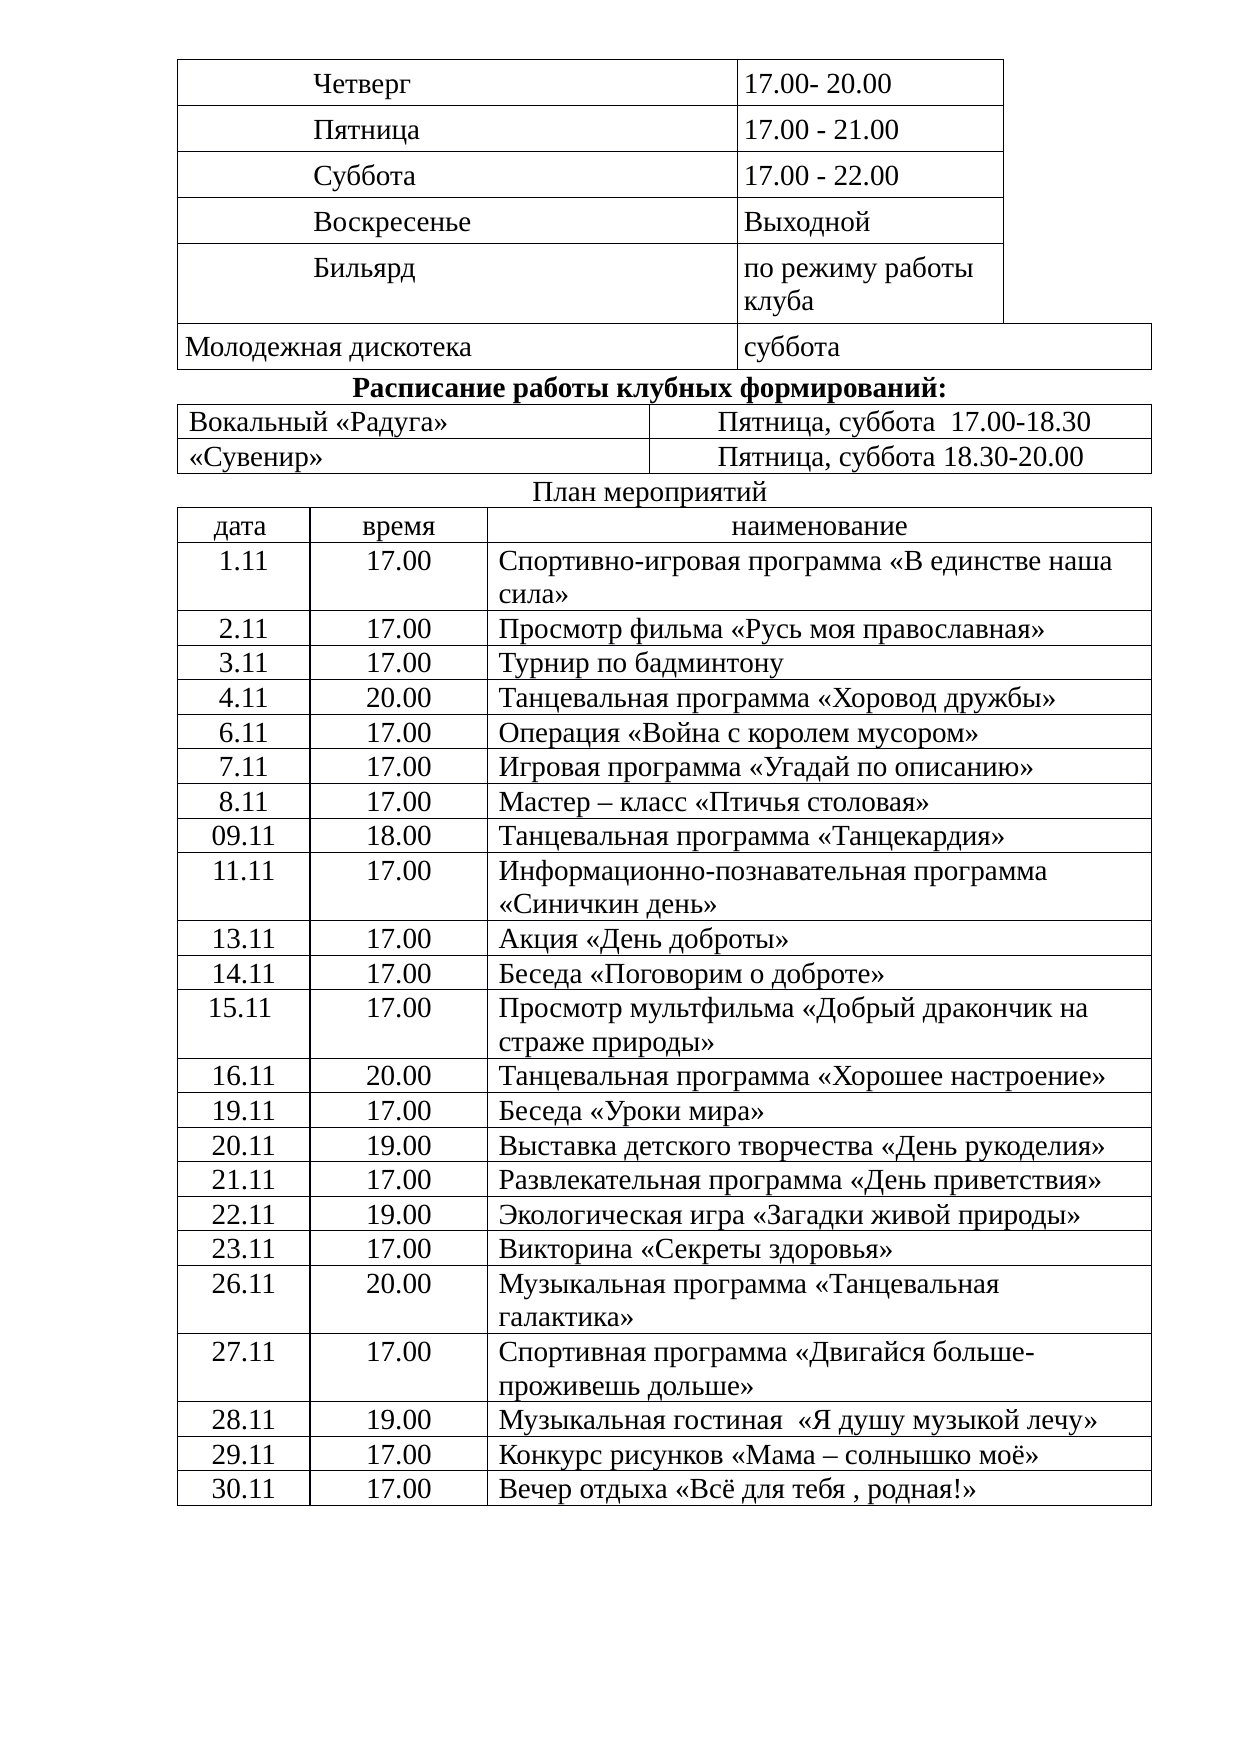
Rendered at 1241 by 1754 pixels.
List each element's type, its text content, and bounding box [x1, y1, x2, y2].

table_cell Молодежная дискотека [178, 324, 737, 369]
table_cell Четверг [178, 60, 737, 105]
table_cell 17.00 [311, 611, 487, 644]
table_cell 27.11 [178, 1334, 309, 1401]
table_cell 19.00 [311, 1197, 487, 1230]
table_cell 30.11 [178, 1471, 309, 1505]
table_header время [311, 508, 487, 542]
table_cell Просмотр мультфильма «Добрый дракончик на страже природы» [488, 990, 1151, 1057]
table_cell Бильярд [178, 244, 737, 323]
table_cell Беседа «Поговорим о доброте» [488, 956, 1151, 989]
table_cell по режиму работы клуба [738, 244, 1003, 323]
table_cell Спортивно-игровая программа «В единстве наша сила» [488, 543, 1151, 610]
table_cell 17.00- 20.00 [738, 60, 1003, 105]
table_cell 22.11 [178, 1197, 309, 1230]
table_cell 20.00 [311, 1059, 487, 1092]
text Расписание работы клубных формирований: [118, 370, 1181, 403]
table_cell Операция «Война с королем мусором» [488, 715, 1151, 748]
table_cell Информационно-познавательная программа «Синичкин день» [488, 853, 1151, 920]
table_cell Музыкальная программа «Танцевальная галактика» [488, 1266, 1151, 1333]
table_cell 17.00 [311, 956, 487, 989]
table_cell 17.00 [311, 853, 487, 920]
table_cell 19.00 [311, 1402, 487, 1436]
table_cell 8.11 [178, 784, 309, 817]
table_cell Экологическая игра «Загадки живой природы» [488, 1197, 1151, 1230]
table_cell 17.00 [311, 1437, 487, 1470]
table_cell Игровая программа «Угадай по описанию» [488, 749, 1151, 783]
table_cell 17.00 [311, 1471, 487, 1505]
table_cell Спортивная программа «Двигайся больше- проживешь дольше» [488, 1334, 1151, 1401]
table_cell Развлекательная программа «День приветствия» [488, 1162, 1151, 1196]
table_cell 17.00 [311, 749, 487, 783]
text План мероприятий [118, 474, 1181, 507]
table_cell 17.00 [311, 1334, 487, 1401]
table_cell Викторина «Секреты здоровья» [488, 1231, 1151, 1265]
table_cell 23.11 [178, 1231, 309, 1265]
table_cell 17.00 [311, 1093, 487, 1127]
table_cell 19.11 [178, 1093, 309, 1127]
table_cell 17.00 - 21.00 [738, 106, 1003, 151]
table_cell 17.00 [311, 784, 487, 817]
table_cell 17.00 [311, 715, 487, 748]
table_cell 17.00 [311, 543, 487, 610]
table_cell Пятница, суббота 18.30-20.00 [650, 439, 1151, 473]
table_cell 17.00 [311, 646, 487, 679]
table_cell 4.11 [178, 680, 309, 714]
table_cell 14.11 [178, 956, 309, 989]
table_header наименование [488, 508, 1151, 542]
table_cell Акция «День доброты» [488, 921, 1151, 955]
table_header Пятница, суббота 17.00-18.30 [650, 405, 1151, 438]
table_cell 19.00 [311, 1128, 487, 1161]
table_cell Просмотр фильма «Русь моя православная» [488, 611, 1151, 644]
table_cell 17.00 - 22.00 [738, 152, 1003, 197]
table_cell 29.11 [178, 1437, 309, 1470]
table_cell 09.11 [178, 819, 309, 852]
table_cell Турнир по бадминтону [488, 646, 1151, 679]
table_cell 17.00 [311, 990, 487, 1057]
table_cell Танцевальная программа «Танцекардия» [488, 819, 1151, 852]
table_cell 20.11 [178, 1128, 309, 1161]
table_cell Суббота [178, 152, 737, 197]
table_cell 17.00 [311, 1162, 487, 1196]
table_cell «Сувенир» [178, 439, 649, 473]
table_cell Конкурс рисунков «Мама – солнышко моё» [488, 1437, 1151, 1470]
table_cell Вечер отдыха «Всё для тебя , родная!» [488, 1471, 1151, 1505]
table_cell 1.11 [178, 543, 309, 610]
table_cell 2.11 [178, 611, 309, 644]
table_cell 20.00 [311, 1266, 487, 1333]
table_cell Беседа «Уроки мира» [488, 1093, 1151, 1127]
table_cell 6.11 [178, 715, 309, 748]
table_cell Выходной [738, 198, 1003, 243]
table_cell Музыкальная гостиная «Я душу музыкой лечу» [488, 1402, 1151, 1436]
table_cell Танцевальная программа «Хоровод дружбы» [488, 680, 1151, 714]
table_cell 21.11 [178, 1162, 309, 1196]
table_cell Выставка детского творчества «День рукоделия» [488, 1128, 1151, 1161]
table_header дата [178, 508, 309, 542]
table_cell 3.11 [178, 646, 309, 679]
table_cell 15.11 [178, 990, 309, 1057]
table_cell Пятница [178, 106, 737, 151]
table_cell 13.11 [178, 921, 309, 955]
table_cell 16.11 [178, 1059, 309, 1092]
table_cell Воскресенье [178, 198, 737, 243]
table_cell 7.11 [178, 749, 309, 783]
table_cell 17.00 [311, 1231, 487, 1265]
table_cell Танцевальная программа «Хорошее настроение» [488, 1059, 1151, 1092]
table_cell суббота [738, 324, 1151, 369]
table_cell Мастер – класс «Птичья столовая» [488, 784, 1151, 817]
table_cell 20.00 [311, 680, 487, 714]
table_cell 11.11 [178, 853, 309, 920]
table_cell 17.00 [311, 921, 487, 955]
table_cell 26.11 [178, 1266, 309, 1333]
table_cell 18.00 [311, 819, 487, 852]
table_header Вокальный «Радуга» [178, 405, 649, 438]
table_cell 28.11 [178, 1402, 309, 1436]
